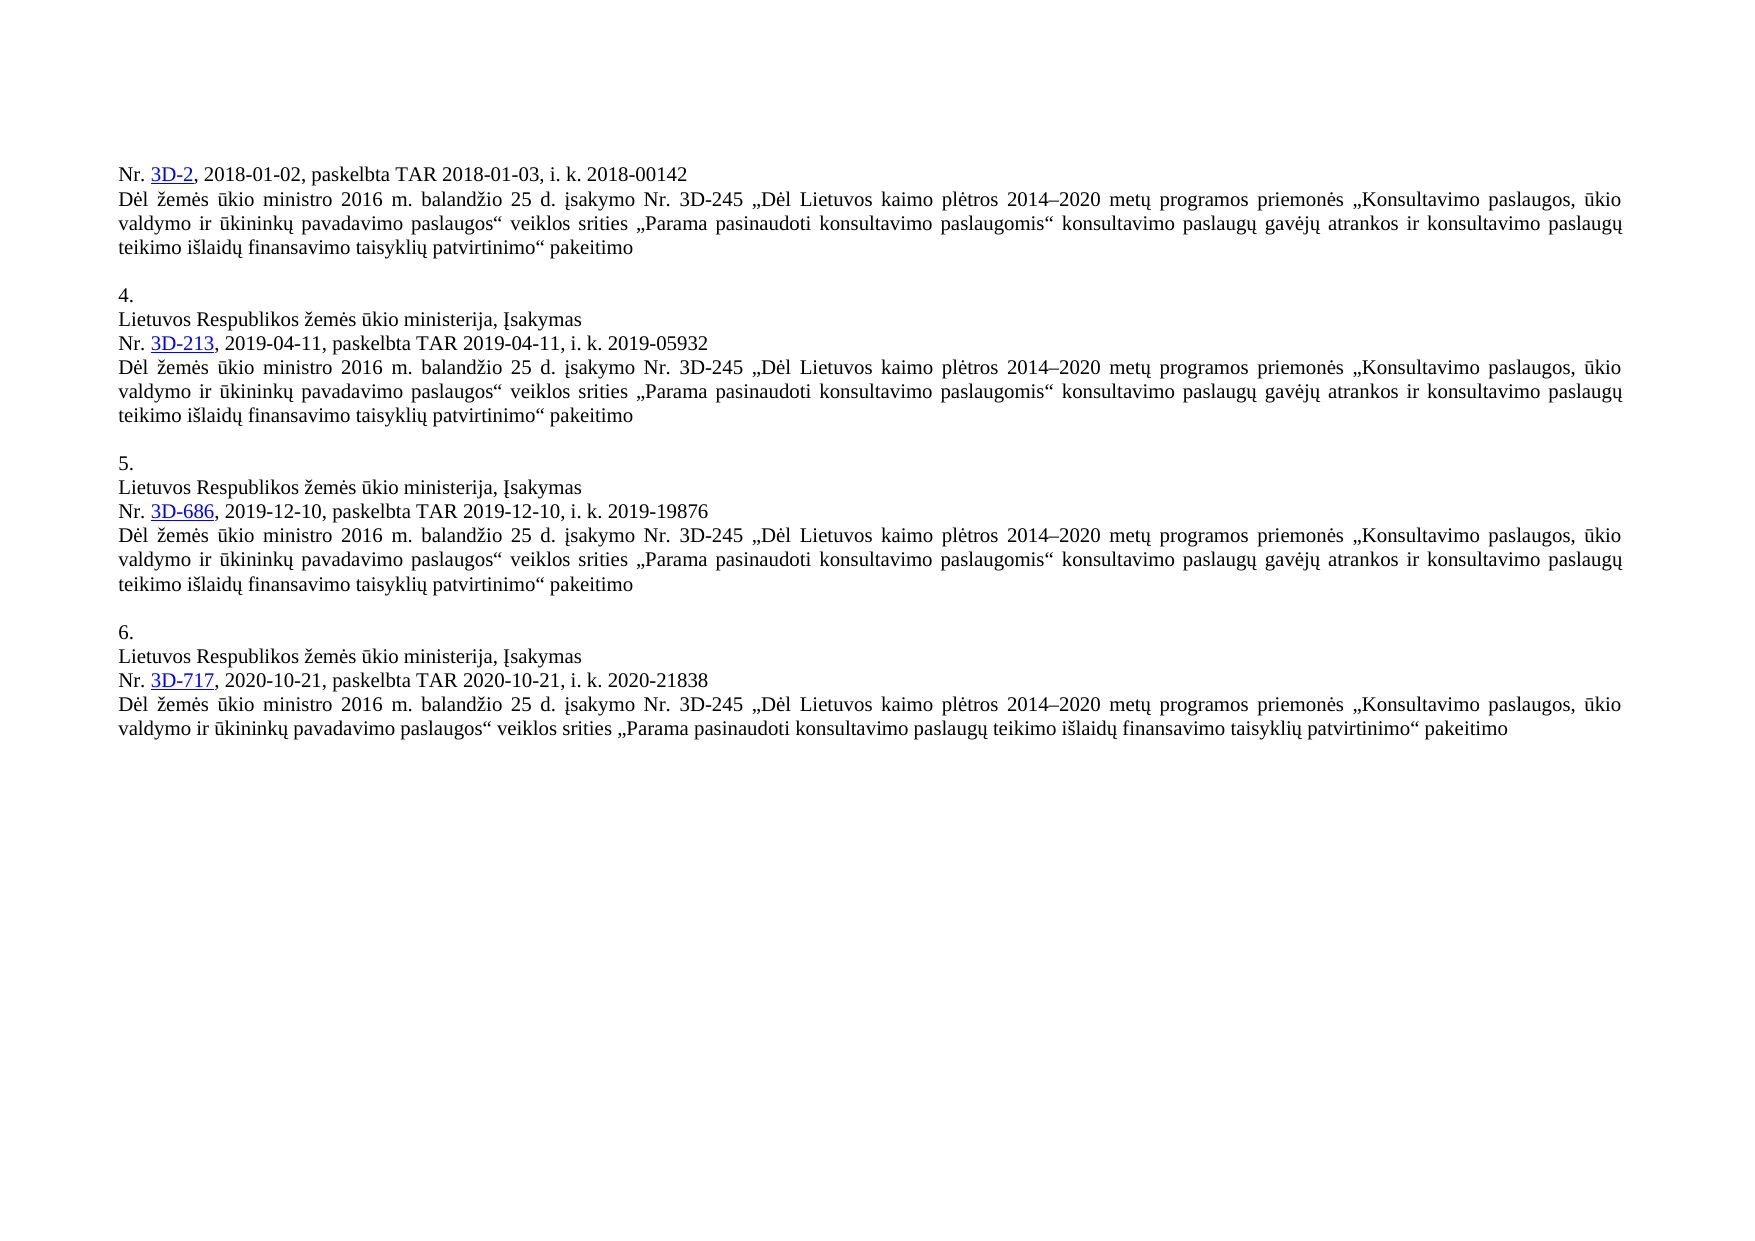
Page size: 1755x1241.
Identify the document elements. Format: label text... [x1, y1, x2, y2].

text Lietuvos Respublikos žemės ūkio ministerija, Įsakymas [118, 307, 1624, 331]
text 5. [118, 451, 1624, 475]
text Lietuvos Respublikos žemės ūkio ministerija, Įsakymas [118, 475, 1624, 499]
text Lietuvos Respublikos žemės ūkio ministerija, Įsakymas [118, 644, 1624, 668]
text 6. [118, 619, 1624, 644]
text Nr. 3D-717, 2020-10-21, paskelbta TAR 2020-10-21, i. k. 2020-21838 [118, 668, 1624, 692]
text Dėl žemės ūkio ministro 2016 m. balandžio 25 d. įsakymo Nr. 3D-245 „Dėl Lietuvos kaimo plėtros 2014–2020 metų programos priemonės „Konsultavimo paslaugos, ūkio valdymo ir ūkininkų pavadavimo paslaugos“ veiklos srities „Parama pasinaudoti konsultavimo paslaugomis“ konsultavimo paslaugų gavėjų atrankos ir konsultavimo paslaugų teikimo išlaidų finansavimo taisyklių patvirtinimo“ pakeitimo [118, 186, 1624, 259]
text Dėl žemės ūkio ministro 2016 m. balandžio 25 d. įsakymo Nr. 3D-245 „Dėl Lietuvos kaimo plėtros 2014–2020 metų programos priemonės „Konsultavimo paslaugos, ūkio valdymo ir ūkininkų pavadavimo paslaugos“ veiklos srities „Parama pasinaudoti konsultavimo paslaugų teikimo išlaidų finansavimo taisyklių patvirtinimo“ pakeitimo [118, 692, 1624, 740]
text Dėl žemės ūkio ministro 2016 m. balandžio 25 d. įsakymo Nr. 3D-245 „Dėl Lietuvos kaimo plėtros 2014–2020 metų programos priemonės „Konsultavimo paslaugos, ūkio valdymo ir ūkininkų pavadavimo paslaugos“ veiklos srities „Parama pasinaudoti konsultavimo paslaugomis“ konsultavimo paslaugų gavėjų atrankos ir konsultavimo paslaugų teikimo išlaidų finansavimo taisyklių patvirtinimo“ pakeitimo [118, 523, 1624, 596]
text 4. [118, 283, 1624, 307]
text Dėl žemės ūkio ministro 2016 m. balandžio 25 d. įsakymo Nr. 3D-245 „Dėl Lietuvos kaimo plėtros 2014–2020 metų programos priemonės „Konsultavimo paslaugos, ūkio valdymo ir ūkininkų pavadavimo paslaugos“ veiklos srities „Parama pasinaudoti konsultavimo paslaugomis“ konsultavimo paslaugų gavėjų atrankos ir konsultavimo paslaugų teikimo išlaidų finansavimo taisyklių patvirtinimo“ pakeitimo [118, 355, 1624, 427]
text Nr. 3D-686, 2019-12-10, paskelbta TAR 2019-12-10, i. k. 2019-19876 [118, 499, 1624, 523]
text Nr. 3D-213, 2019-04-11, paskelbta TAR 2019-04-11, i. k. 2019-05932 [118, 331, 1624, 355]
text Nr. 3D-2, 2018-01-02, paskelbta TAR 2018-01-03, i. k. 2018-00142 [118, 162, 1624, 186]
